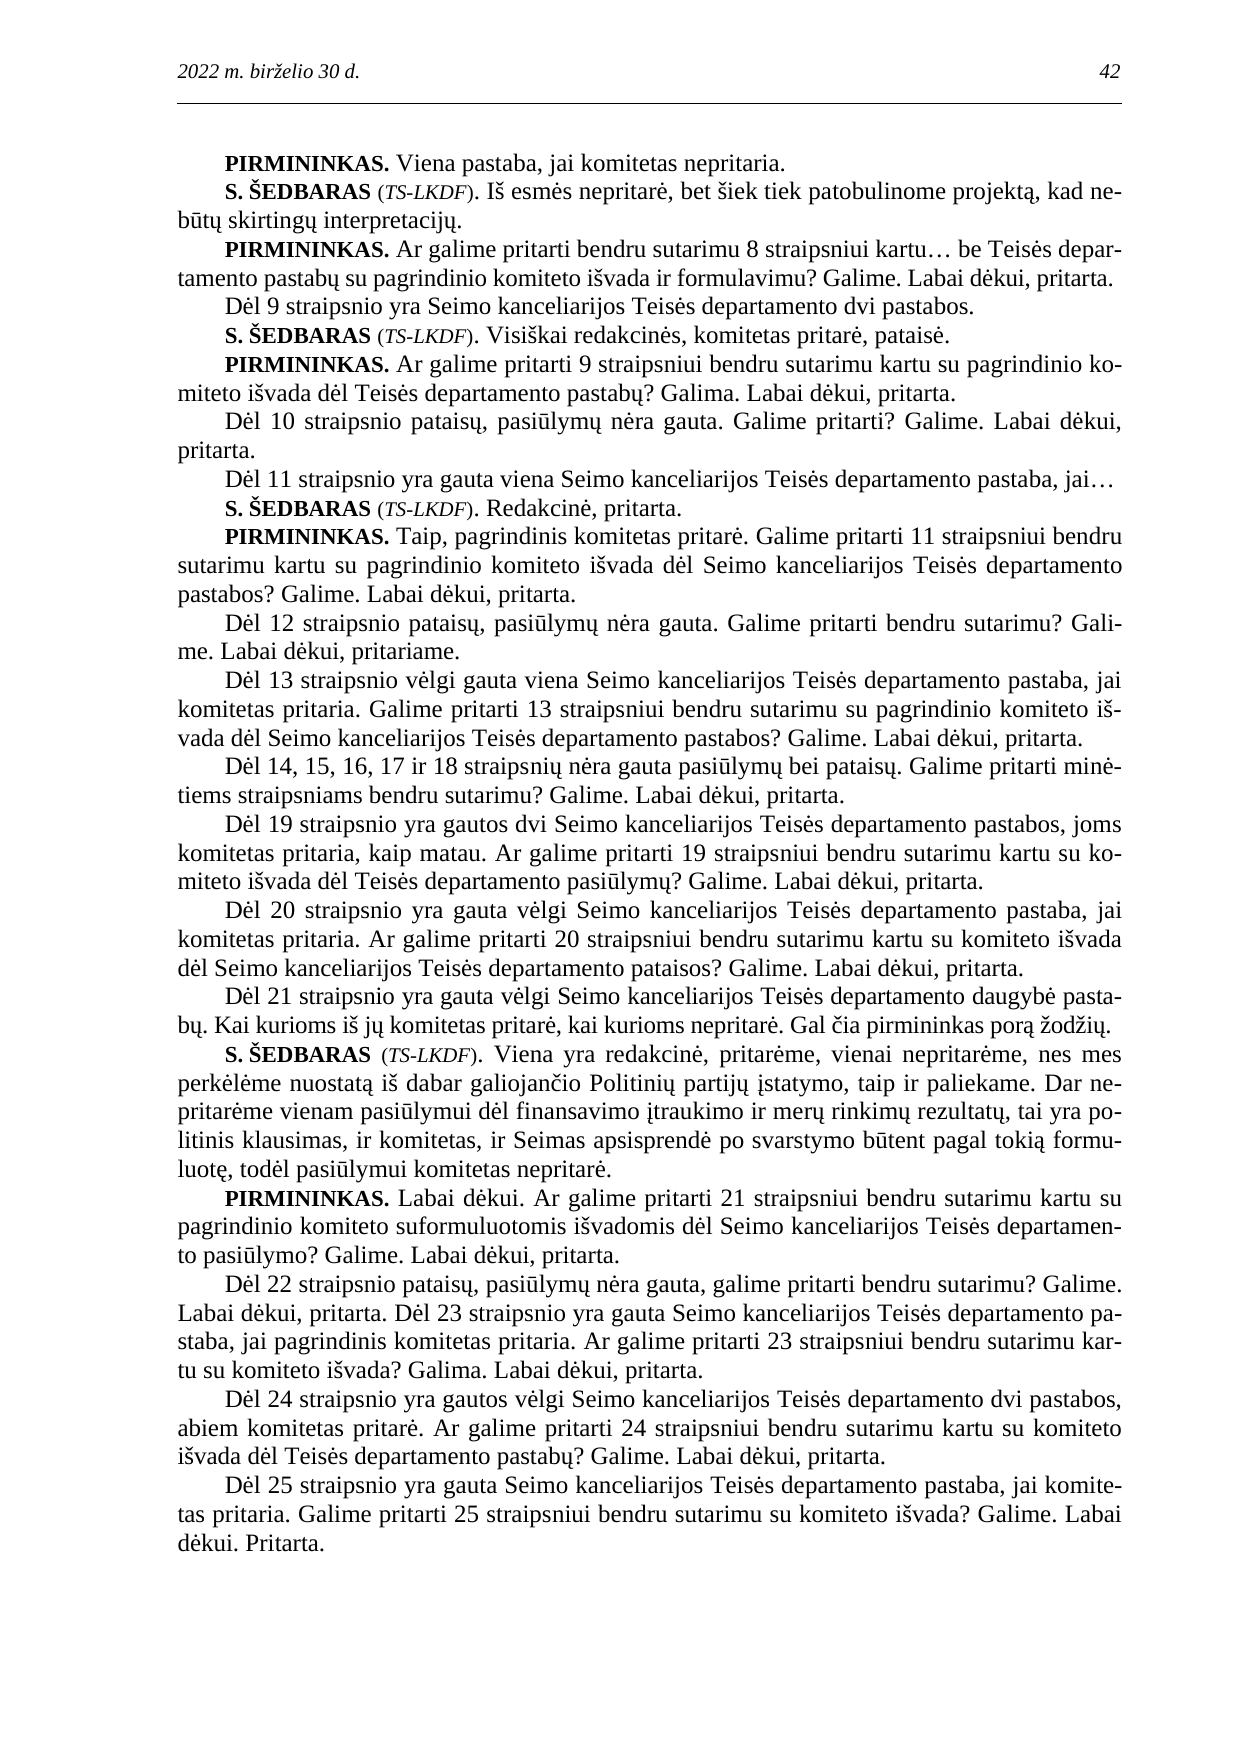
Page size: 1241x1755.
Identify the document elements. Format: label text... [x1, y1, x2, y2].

text PIRMININKAS. Ar ga­li­me pri­tar­ti 9 straips­niui ben­dru su­ta­ri­mu kar­tu su pa­grin­di­nio ko­mi­te­to iš­va­da dėl Tei­sės de­par­ta­men­to pa­sta­bų? Ga­li­ma. La­bai dė­kui, pri­tar­ta. [177, 349, 1122, 406]
text Dėl 19 straips­nio yra gau­tos dvi Sei­mo kan­ce­lia­ri­jos Tei­sės de­par­ta­men­to pa­sta­bos, joms ko­mi­te­tas pri­ta­ria, kaip ma­tau. Ar ga­li­me pri­tar­ti 19 straips­niui ben­dru su­ta­ri­mu kar­tu su ko­mi­te­to iš­va­da dėl Tei­sės de­par­ta­men­to pa­siū­ly­mų? Ga­li­me. La­bai dė­kui, pri­tar­ta. [177, 809, 1122, 895]
text S. ŠEDBARAS (TS-LKDF). Re­dak­ci­nė, pri­tar­ta. [177, 493, 1122, 521]
text Dėl 25 straips­nio yra gau­ta Sei­mo kan­ce­lia­ri­jos Tei­sės de­par­ta­men­to pa­sta­ba, jai ko­mi­te­tas pri­ta­ria. Ga­li­me pri­tar­ti 25 straips­niui ben­dru su­ta­ri­mu su ko­mi­te­to iš­va­da? Ga­li­me. La­bai dė­kui. Pri­tar­ta. [177, 1470, 1122, 1556]
text Dėl 12 straips­nio pa­tai­sų, pa­siū­ly­mų nė­ra gau­ta. Ga­li­me pri­tar­ti ben­dru su­ta­ri­mu? Ga­li­me. La­bai dė­kui, pri­ta­ria­me. [177, 608, 1122, 665]
text Dėl 13 straips­nio vėl­gi gau­ta vie­na Sei­mo kan­ce­lia­ri­jos Tei­sės de­par­ta­men­to pa­sta­ba, jai ko­mi­te­tas pri­ta­ria. Ga­li­me pri­tar­ti 13 straips­niui ben­dru su­ta­ri­mu su pa­grin­di­nio ko­mi­te­to iš­va­da dėl Sei­mo kan­ce­lia­ri­jos Tei­sės de­par­ta­men­to pa­sta­bos? Ga­li­me. La­bai dė­kui, pri­tar­ta. [177, 665, 1122, 751]
text PIRMININKAS. Vie­na pa­sta­ba, jai ko­mi­te­tas ne­pri­ta­ria. [177, 148, 1122, 176]
text S. ŠEDBARAS (TS-LKDF). Vi­siš­kai re­dak­ci­nės, ko­mi­te­tas pri­ta­rė, pa­tai­sė. [177, 320, 1122, 349]
text Dėl 24 straips­nio yra gau­tos vėl­gi Sei­mo kan­ce­lia­ri­jos Tei­sės de­par­ta­men­to dvi pa­sta­bos, abiem ko­mi­te­tas pri­ta­rė. Ar ga­li­me pri­tar­ti 24 straips­niui ben­dru su­ta­ri­mu kar­tu su ko­mi­te­to iš­va­da dėl Tei­sės de­par­ta­men­to pa­sta­bų? Ga­li­me. La­bai dė­kui, pri­tar­ta. [177, 1384, 1122, 1470]
text Dėl 22 straips­nio pa­tai­sų, pa­siū­ly­mų nė­ra gau­ta, ga­li­me pri­tar­ti ben­dru su­ta­ri­mu? Ga­li­me. La­bai dė­kui, pri­tar­ta. Dėl 23 straips­nio yra gau­ta Sei­mo kan­ce­lia­ri­jos Tei­sės de­par­ta­men­to pa­sta­ba, jai pa­grin­di­nis ko­mi­te­tas pri­ta­ria. Ar ga­li­me pri­tar­ti 23 straips­niui ben­dru su­ta­ri­mu kar­tu su ko­mi­te­to iš­va­da? Ga­li­ma. La­bai dė­kui, pri­tar­ta. [177, 1269, 1122, 1384]
text Dėl 14, 15, 16, 17 ir 18 straips­nių nė­ra gau­ta pa­siū­ly­mų bei pa­tai­sų. Ga­li­me pri­tar­ti mi­nė­tiems straips­niams ben­dru su­ta­ri­mu? Ga­li­me. La­bai dė­kui, pri­tar­ta. [177, 751, 1122, 809]
text Dėl 9 straips­nio yra Sei­mo kan­ce­lia­ri­jos Tei­sės de­par­ta­men­to dvi pa­sta­bos. [177, 291, 1122, 320]
text S. ŠEDBARAS (TS-LKDF). Vie­na yra re­dak­ci­nė, pri­ta­rė­me, vie­nai ne­pri­ta­rė­me, nes mes per­kė­lė­me nuo­sta­tą iš da­bar ga­lio­jan­čio Po­li­ti­nių par­ti­jų įsta­ty­mo, taip ir pa­lie­ka­me. Dar ne­pri­ta­rė­me vie­nam pa­siū­ly­mui dėl fi­nan­sa­vi­mo įtrau­ki­mo ir me­rų rin­ki­mų re­zul­ta­tų, tai yra po­li­ti­nis klau­si­mas, ir ko­mi­te­tas, ir Sei­mas ap­si­spren­dė po svars­ty­mo bū­tent pa­gal to­kią for­mu­luo­tę, to­dėl pa­siū­ly­mui ko­mi­te­tas ne­pri­ta­rė. [177, 1039, 1122, 1183]
text S. ŠEDBARAS (TS-LKDF). Iš es­mės ne­pri­ta­rė, bet šiek tiek pa­to­bu­li­no­me pro­jek­tą, kad ne­bū­tų skir­tin­gų in­ter­pre­ta­ci­jų. [177, 176, 1122, 234]
text PIRMININKAS. Ar ga­li­me pri­tar­ti ben­dru su­ta­ri­mu 8 straips­niui kar­tu… be Tei­sės de­par­ta­men­to pa­sta­bų su pa­grin­di­nio ko­mi­te­to iš­va­da ir for­mu­la­vi­mu? Ga­li­me. La­bai dė­kui, pri­tar­ta. [177, 234, 1122, 291]
text PIRMININKAS. Taip, pa­grin­di­nis ko­mi­te­tas pri­ta­rė. Ga­li­me pri­tar­ti 11 straips­niui ben­dru su­ta­ri­mu kar­tu su pa­grin­di­nio ko­mi­te­to iš­va­da dėl Sei­mo kan­ce­lia­ri­jos Tei­sės de­par­ta­men­to pa­sta­bos? Ga­li­me. La­bai dė­kui, pri­tar­ta. [177, 521, 1122, 608]
text PIRMININKAS. La­bai dė­kui. Ar ga­li­me pri­tar­ti 21 straips­niui ben­dru su­ta­ri­mu kar­tu su pa­grin­di­nio ko­mi­te­to su­for­mu­luo­to­mis iš­va­do­mis dėl Sei­mo kan­ce­lia­ri­jos Tei­sės de­par­ta­men­to pa­siū­ly­mo? Ga­li­me. La­bai dė­kui, pri­tar­ta. [177, 1183, 1122, 1269]
text Dėl 10 straips­nio pa­tai­sų, pa­siū­ly­mų nė­ra gau­ta. Ga­li­me pri­tar­ti? Ga­li­me. La­bai dė­kui, pri­tar­ta. [177, 406, 1122, 464]
text Dėl 21 straips­nio yra gau­ta vėl­gi Sei­mo kan­ce­lia­ri­jos Tei­sės de­par­ta­men­to dau­gy­bė pa­s­ta­bų. Kai ku­rioms iš jų ko­mi­te­tas pri­ta­rė, kai ku­rioms ne­pri­ta­rė. Gal čia pir­mi­nin­kas po­rą žodžių. [177, 981, 1122, 1039]
text Dėl 20 straips­nio yra gau­ta vėl­gi Sei­mo kan­ce­lia­ri­jos Tei­sės de­par­ta­men­to pa­sta­ba, jai ko­mi­te­tas pri­ta­ria. Ar ga­li­me pri­tar­ti 20 straips­niui ben­dru su­ta­ri­mu kar­tu su ko­mi­te­to iš­va­da dėl Sei­mo kan­ce­lia­ri­jos Tei­sės de­par­ta­men­to pa­tai­sos? Ga­li­me. La­bai dė­kui, pri­tar­ta. [177, 895, 1122, 981]
text Dėl 11 straips­nio yra gau­ta vie­na Sei­mo kan­ce­lia­ri­jos Tei­sės de­par­ta­men­to pa­sta­ba, jai… [177, 464, 1122, 493]
